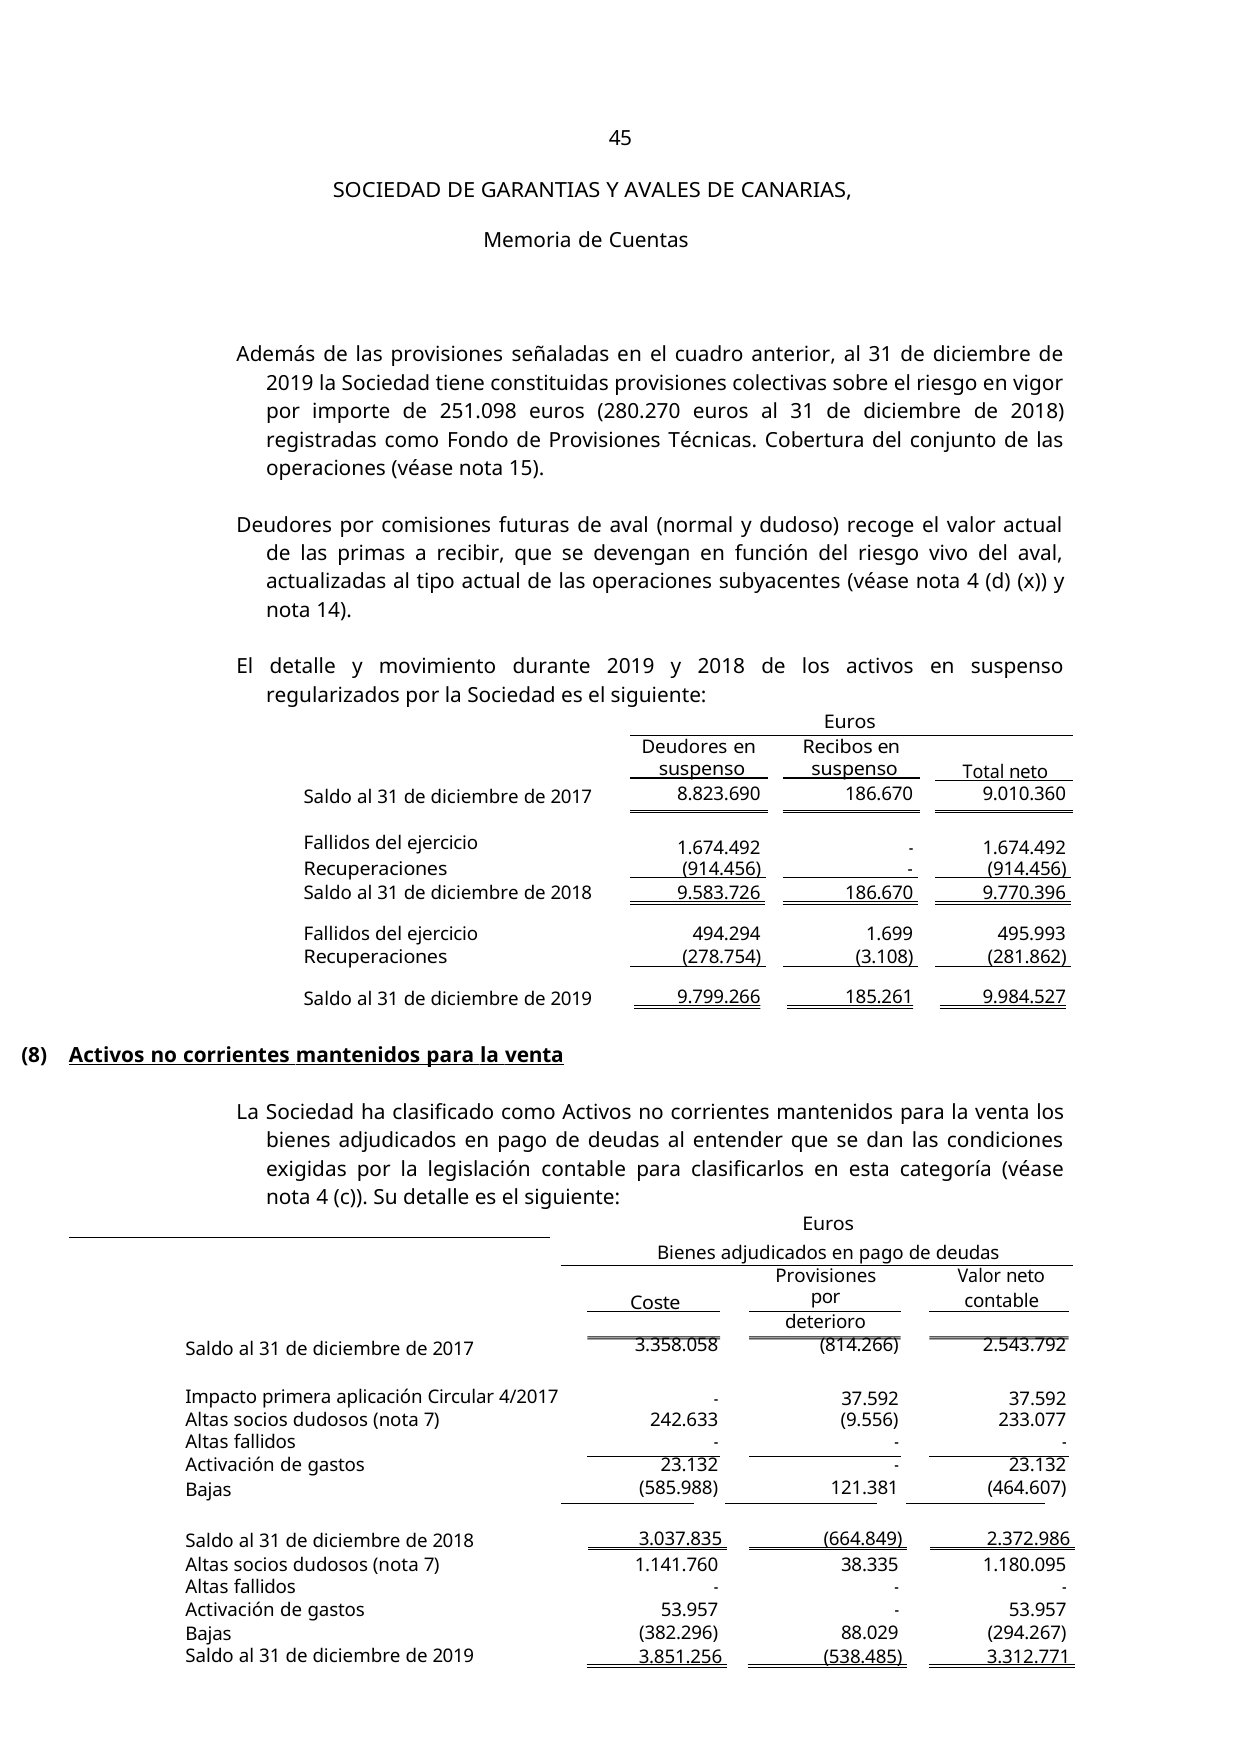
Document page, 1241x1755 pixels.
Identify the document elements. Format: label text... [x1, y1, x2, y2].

table_cell Activación de gastos [180, 1600, 561, 1623]
text Euros [69, 708, 876, 734]
table_cell (278.754) [630, 946, 768, 977]
table_cell Saldo al 31 de diciembre de 2017 [298, 783, 630, 809]
table_cell 186.670 [783, 882, 920, 914]
table_header [768, 736, 783, 783]
table_cell (914.456) [935, 859, 1073, 882]
text La Sociedad ha clasificado como Activos no corrientes mantenidos para la venta los bienes adjudicados en pago de deudas al entender que se dan las condiciones exigidas por la legislación contable para clasificarlos en esta categoría (véase nota 4 (c)). Su detalle es el siguiente: [236, 1097, 1064, 1211]
table_cell Impacto primera aplicación Circular 4/2017 [180, 1362, 561, 1410]
table_cell - [783, 813, 920, 859]
table_cell Bajas [180, 1478, 561, 1503]
table_cell (464.607) [906, 1478, 1073, 1503]
table_cell - [725, 1455, 906, 1478]
table_cell 37.592 [725, 1362, 906, 1410]
table_cell 1.674.492 [935, 813, 1073, 859]
table_cell Saldo al 31 de diciembre de 2019 [298, 977, 630, 1012]
table_header Provisiones por deterioro [725, 1266, 906, 1334]
table_cell (3.108) [783, 946, 920, 977]
table_cell [768, 882, 783, 914]
table_cell (538.485) [725, 1646, 906, 1669]
list Activos no corrientes mantenidos para la venta [21, 1040, 1170, 1068]
table_header Total neto [935, 736, 1073, 780]
table_cell [920, 810, 935, 859]
table_header Valor neto contable [906, 1266, 1073, 1334]
table_header Recibos en suspenso [783, 736, 920, 777]
table_cell [920, 882, 935, 914]
table_cell 2.543.792 [906, 1334, 1073, 1362]
table_cell (585.988) [561, 1478, 725, 1503]
table_cell (664.849) [725, 1504, 906, 1553]
table_cell Saldo al 31 de diciembre de 2017 [180, 1334, 561, 1362]
table_header [180, 1265, 561, 1334]
table_cell (814.266) [725, 1334, 906, 1362]
table_cell Saldo al 31 de diciembre de 2018 [180, 1504, 561, 1553]
table_cell 1.699 [783, 914, 920, 946]
table_cell [920, 859, 935, 882]
table_cell - [725, 1433, 906, 1455]
table_header [783, 779, 920, 783]
table_cell Saldo al 31 de diciembre de 2019 [180, 1646, 561, 1669]
table_cell - [725, 1600, 906, 1623]
table_cell 3.312.771 [906, 1646, 1073, 1669]
table_cell [768, 810, 783, 859]
table_cell [920, 977, 935, 1012]
table_cell 185.261 [783, 977, 920, 1012]
text Euros [486, 1211, 1170, 1236]
table_header Coste [561, 1266, 725, 1334]
table_cell - [725, 1578, 906, 1600]
table_cell [768, 946, 783, 977]
table_cell 121.381 [725, 1478, 906, 1503]
table_cell - [561, 1362, 725, 1410]
table_cell (9.556) [725, 1410, 906, 1432]
table_header Deudores en suspenso [630, 736, 768, 777]
table_cell Bajas [180, 1623, 561, 1646]
table_header [298, 735, 630, 783]
table_cell [768, 977, 783, 1012]
table_cell 242.633 [561, 1410, 725, 1432]
table_cell [768, 914, 783, 946]
table_cell Activación de gastos [180, 1455, 561, 1478]
table_cell 2.372.986 [906, 1504, 1073, 1553]
table_cell [920, 946, 935, 977]
table_cell - [561, 1433, 725, 1455]
table_cell Saldo al 31 de diciembre de 2018 [298, 882, 630, 914]
table_cell 8.823.690 [630, 783, 768, 809]
table_cell 23.132 [561, 1455, 725, 1478]
table_cell (294.267) [906, 1623, 1073, 1646]
table_cell 9.583.726 [630, 882, 768, 914]
table_cell 37.592 [906, 1362, 1073, 1410]
table_cell 1.674.492 [630, 813, 768, 859]
table_cell 88.029 [725, 1623, 906, 1646]
table_cell [768, 783, 783, 809]
table_cell 9.799.266 [630, 977, 768, 1012]
table_header [630, 779, 768, 783]
table_cell 186.670 [783, 783, 920, 809]
table_cell Fallidos del ejercicio [298, 914, 630, 946]
table_cell 3.358.058 [561, 1334, 725, 1362]
text Bienes adjudicados en pago de deudas [486, 1239, 1170, 1265]
table_cell 9.010.360 [935, 783, 1073, 809]
table_cell - [906, 1578, 1073, 1600]
table_cell 3.037.835 [561, 1504, 725, 1553]
table_cell [920, 914, 935, 946]
table_cell 1.180.095 [906, 1553, 1073, 1578]
table_cell Recuperaciones [298, 946, 630, 977]
text El detalle y movimiento durante 2019 y 2018 de los activos en suspenso regularizados por la Sociedad es el siguiente: [236, 651, 1064, 708]
table_cell 494.294 [630, 914, 768, 946]
table_cell [768, 859, 783, 882]
table_cell 38.335 [725, 1553, 906, 1578]
table_cell Altas fallidos [180, 1433, 561, 1455]
table_cell 1.141.760 [561, 1553, 725, 1578]
table_cell (382.296) [561, 1623, 725, 1646]
table_cell - [906, 1433, 1073, 1455]
text Además de las provisiones señaladas en el cuadro anterior, al 31 de diciembre de 2019 la Sociedad tiene constituidas provisiones colectivas sobre el riesgo en vigor por importe de 251.098 euros (280.270 euros al 31 de diciembre de 2018) registradas como Fondo de Provisiones Técnicas. Cobertura del conjunto de las operaciones (véase nota 15). [236, 339, 1064, 482]
table_cell 495.993 [935, 914, 1073, 946]
table_cell 3.851.256 [561, 1646, 725, 1669]
table_cell (914.456) [630, 859, 768, 882]
table_cell - [783, 859, 920, 882]
table_cell Altas fallidos [180, 1578, 561, 1600]
table_cell 9.984.527 [935, 977, 1073, 1012]
table_cell 53.957 [906, 1600, 1073, 1623]
table_cell - [561, 1578, 725, 1600]
table_cell Recuperaciones [298, 859, 630, 882]
table_cell 9.770.396 [935, 882, 1073, 914]
table_cell 233.077 [906, 1410, 1073, 1432]
table_cell 53.957 [561, 1600, 725, 1623]
table_cell [920, 783, 935, 809]
text Deudores por comisiones futuras de aval (normal y dudoso) recoge el valor actual de las primas a recibir, que se devengan en función del riesgo vivo del aval, actualizadas al tipo actual de las operaciones subyacentes (véase nota 4 (d) (x)) y nota 14). [236, 510, 1064, 623]
table_cell (281.862) [935, 946, 1073, 977]
table_cell Altas socios dudosos (nota 7) [180, 1553, 561, 1578]
table_cell 23.132 [906, 1455, 1073, 1478]
table_header [920, 736, 935, 783]
table_cell Altas socios dudosos (nota 7) [180, 1410, 561, 1432]
table_cell Fallidos del ejercicio [298, 810, 630, 859]
